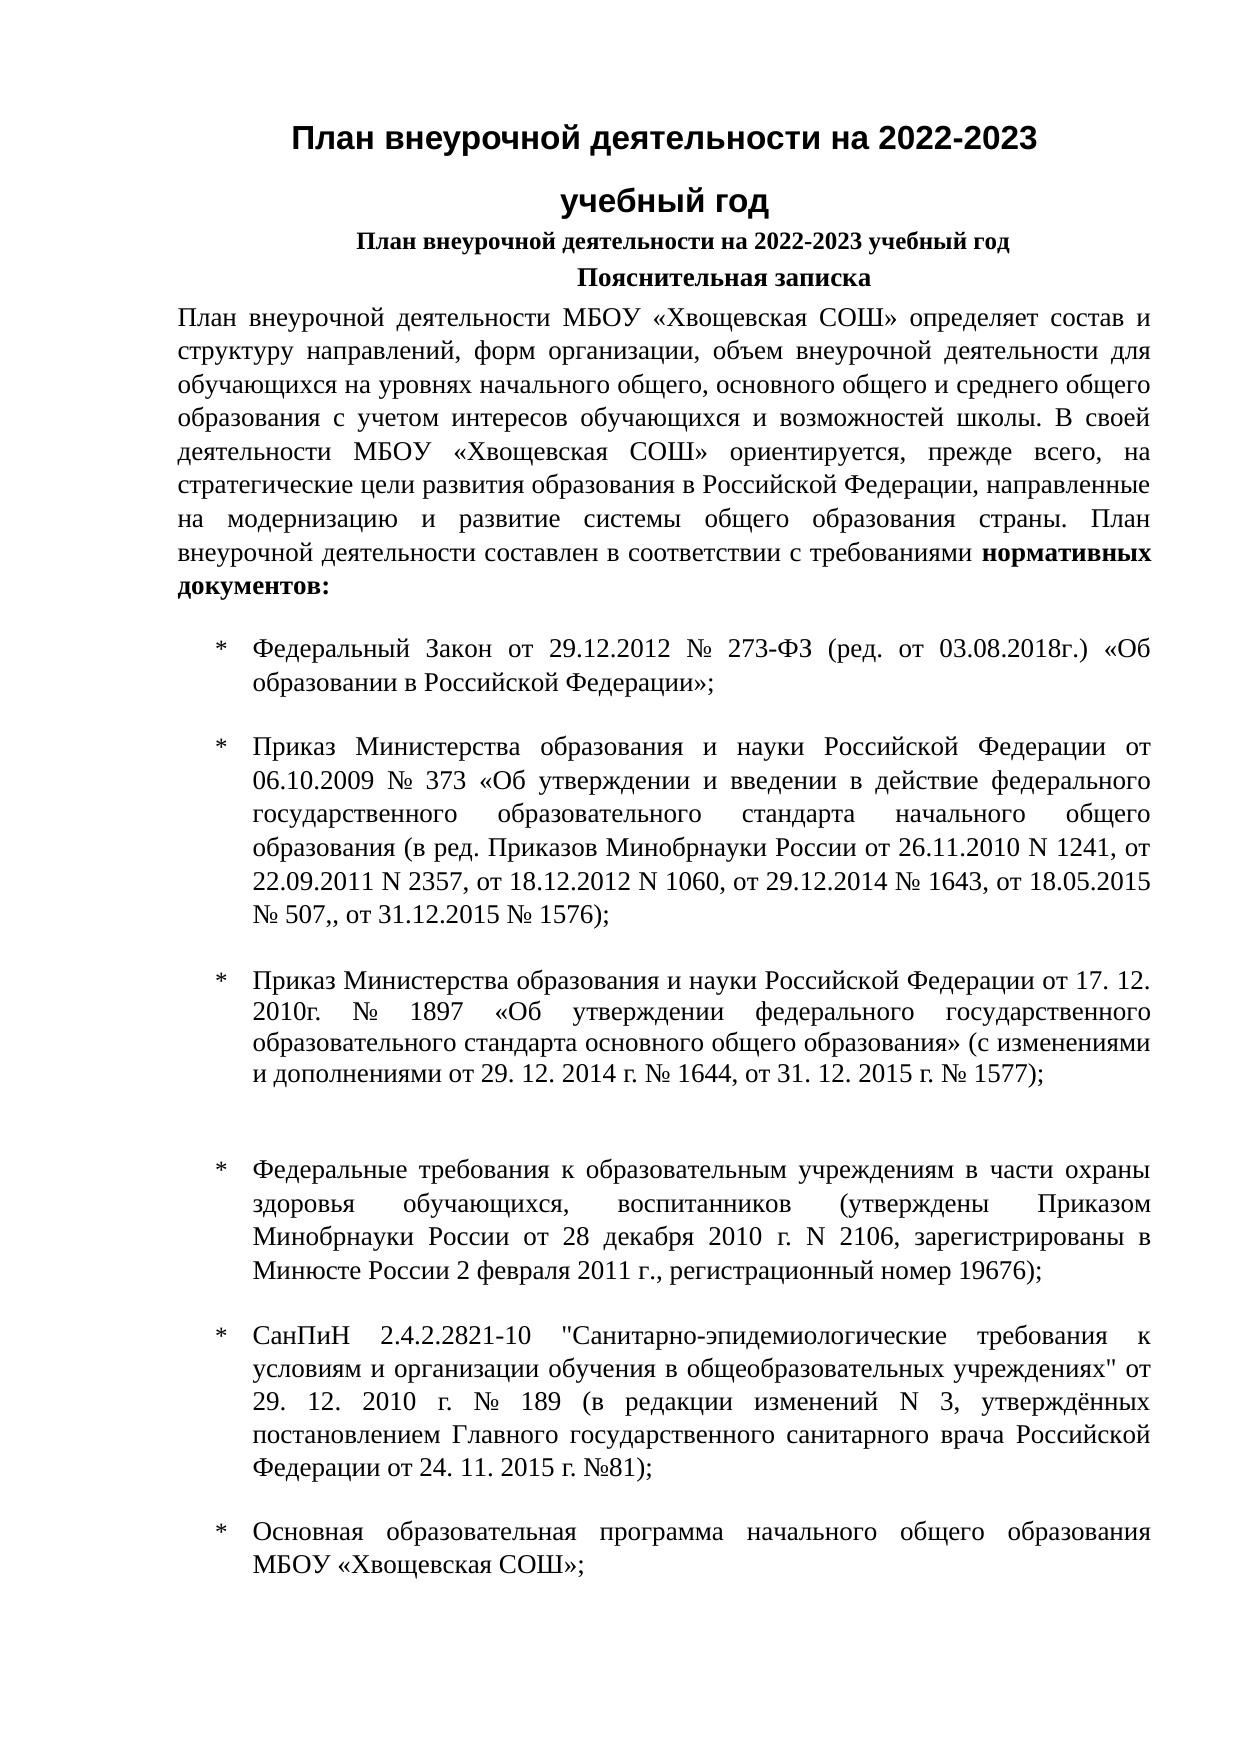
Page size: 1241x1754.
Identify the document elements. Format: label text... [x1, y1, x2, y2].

list Федеральные требования к образовательным учреждениям в части охраны здоровья обучающихся, воспитанников (утверждены Приказом Минобрнауки России от 28 декабря 2010 г. N 2106, зарегистрированы в Минюсте России 2 февраля 2011 г., регистрационный номер 19676); [215, 1152, 1152, 1286]
list Приказ Министерства образования и науки Российской Федерации от 06.10.2009 № 373 «Об утверждении и введении в действие федерального государственного образовательного стандарта начального общего образования (в ред. Приказов Минобрнауки России от 26.11.2010 N 1241, от 22.09.2011 N 2357, от 18.12.2012 N 1060, от 29.12.2014 № 1643, от 18.05.2015 № 507,, от 31.12.2015 № 1576); [215, 729, 1152, 930]
subtitle План внеурочной деятельности на 2022-2023 [177, 118, 1152, 157]
list СанПиН 2.4.2.2821-10 "Санитарно-эпидемиологические требования к условиям и организации обучения в общеобразовательных учреждениях" от 29. 12. 2010 г. № 189 (в редакции изменений N 3, утверждённых постановлением Главного государственного санитарного врача Российской Федерации от 24. 11. 2015 г. №81); [215, 1318, 1152, 1483]
list Приказ Министерства образования и науки Российской Федерации от 17. 12. 2010г. № 1897 «Об утверждении федерального государственного образовательного стандарта основного общего образования» (с изменениями и дополнениями от 29. 12. 2014 г. № 1644, от 31. 12. 2015 г. № 1577); [215, 964, 1152, 1088]
list Федеральный Закон от 29.12.2012 № 273-ФЗ (ред. от 03.08.2018г.) «Об образовании в Российской Федерации»; [215, 631, 1152, 698]
text Пояснительная записка [523, 262, 1152, 293]
subtitle учебный год [177, 182, 1152, 220]
text План внеурочной деятельности МБОУ «Хвощевская СОШ» определяет состав и структуру направлений, форм организации, объем внеурочной деятельности для обучающихся на уровнях начального общего, основного общего и среднего общего образования с учетом интересов обучающихся и возможностей школы. В своей деятельности МБОУ «Хвощевская СОШ» ориентируется, прежде всего, на стратегические цели развития образования в Российской Федерации, направленные на модернизацию и развитие системы общего образования страны. План внеурочной деятельности составлен в соответствии с требованиями нормативных документов: [177, 299, 1152, 601]
text План внеурочной деятельности на 2022-2023 учебный год [177, 226, 1152, 255]
list Основная образовательная программа начального общего образования МБОУ «Хвощевская СОШ»; [215, 1513, 1152, 1580]
